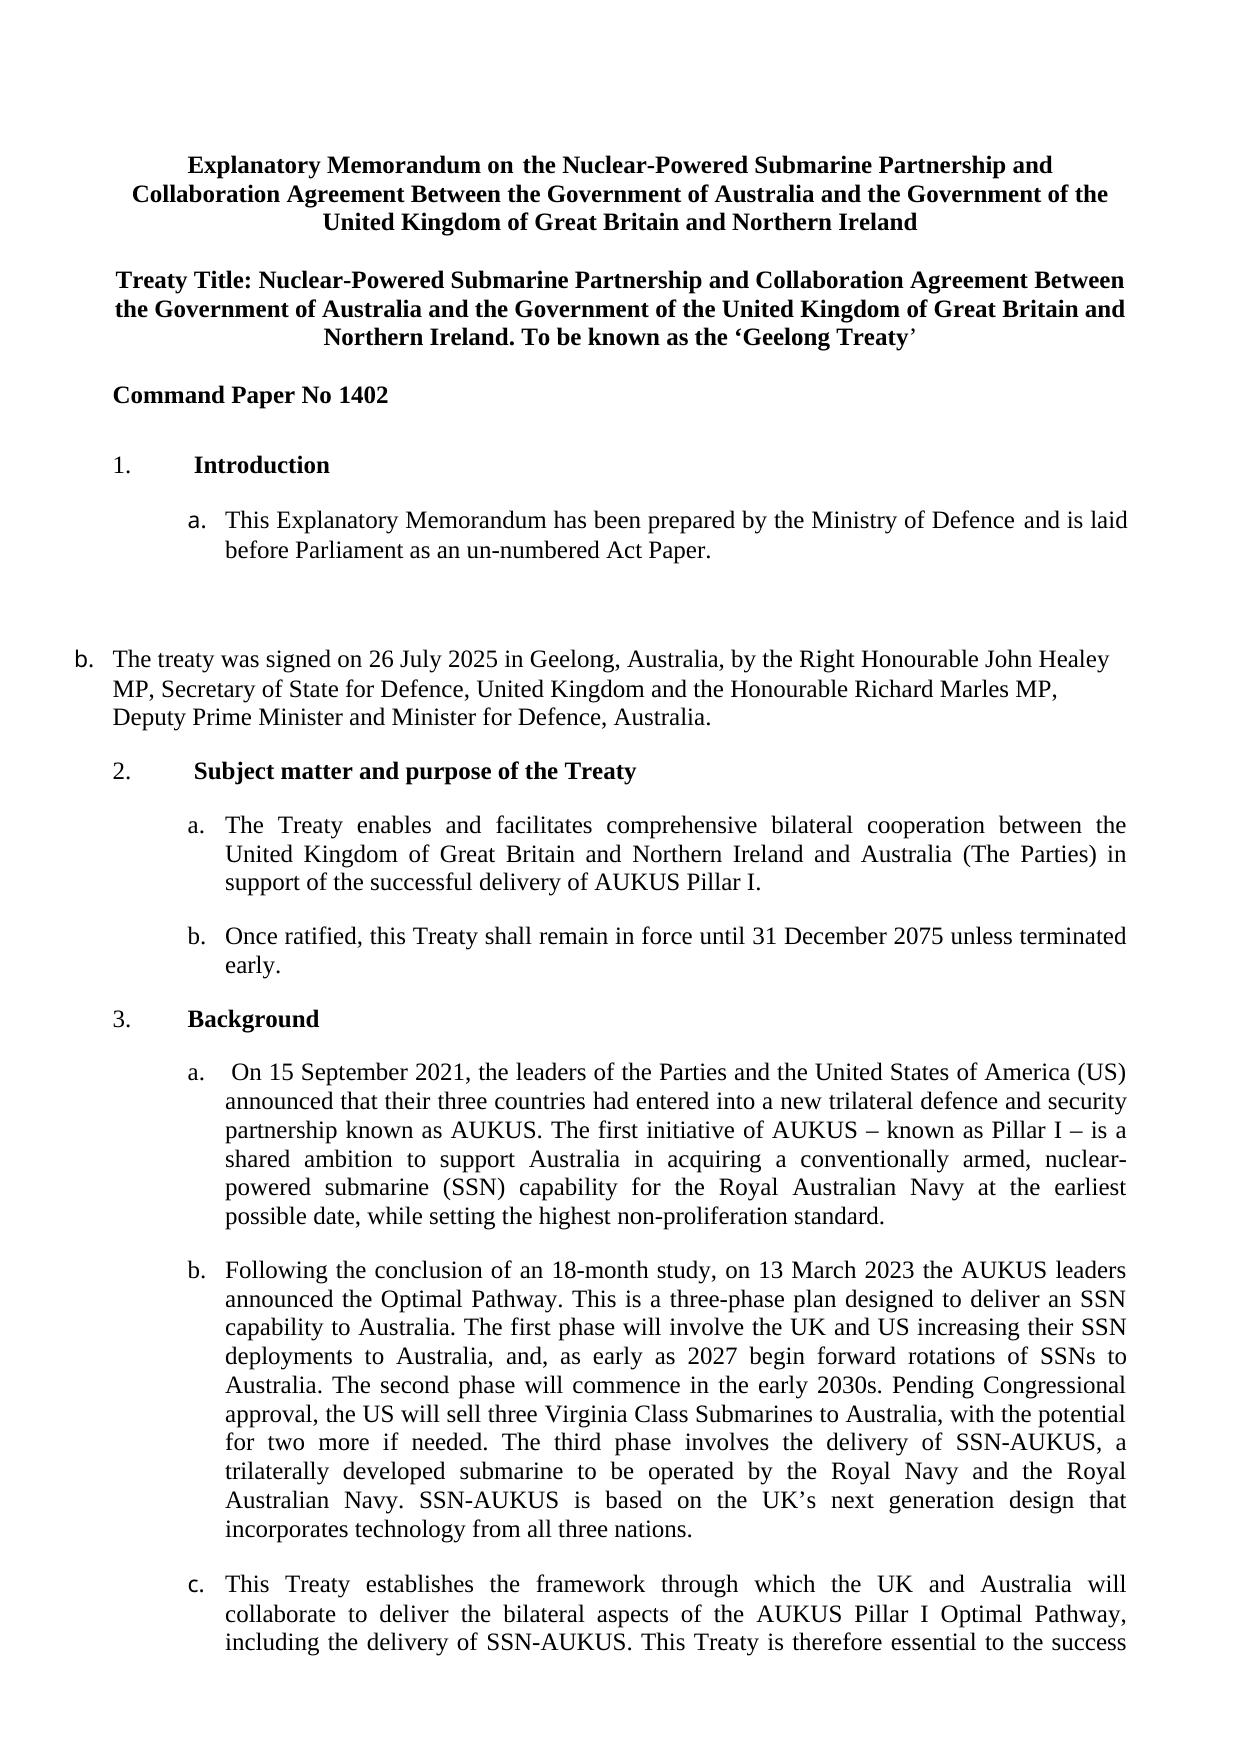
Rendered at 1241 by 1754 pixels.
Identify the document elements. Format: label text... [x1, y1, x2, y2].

list This Explanatory Memorandum has been prepared by the Ministry of Defence and is laid before Parliament as an un-numbered Act Paper. [187, 504, 1128, 564]
list The Treaty enables and facilitates comprehensive bilateral cooperation between the United Kingdom of Great Britain and Northern Ireland and Australia (The Parties) in support of the successful delivery of AUKUS Pillar I. [187, 810, 1128, 896]
text Treaty Title: Nuclear-Powered Submarine Partnership and Collaboration Agreement Between the Government of Australia and the Government of the United Kingdom of Great Britain and Northern Ireland. To be known as the ‘Geelong Treaty’ [112, 265, 1128, 351]
list On 15 September 2021, the leaders of the Parties and the United States of America (US) announced that their three countries had entered into a new trilateral defence and security partnership known as AUKUS. The first initiative of AUKUS – known as Pillar I – is a shared ambition to support Australia in acquiring a conventionally armed, nuclear-powered submarine (SSN) capability for the Royal Australian Navy at the earliest possible date, while setting the highest non-proliferation standard. [187, 1057, 1128, 1230]
text Explanatory Memorandum on the Nuclear-Powered Submarine Partnership and Collaboration Agreement Between the Government of Australia and the Government of the United Kingdom of Great Britain and Northern Ireland [112, 150, 1128, 236]
list This Treaty establishes the framework through which the UK and Australia will collaborate to deliver the bilateral aspects of the AUKUS Pillar I Optimal Pathway, including the delivery of SSN-AUKUS. This Treaty is therefore essential to the success [187, 1567, 1128, 1656]
list The treaty was signed on 26 July 2025 in Geelong, Australia, by the Right Honourable John Healey MP, Secretary of State for Defence, United Kingdom and the Honourable Richard Marles MP, Deputy Prime Minister and Minister for Defence, Australia. [74, 642, 1128, 731]
list Introduction [112, 450, 1128, 479]
list Once ratified, this Treaty shall remain in force until 31 December 2075 unless terminated early. [187, 921, 1128, 979]
list Subject matter and purpose of the Treaty [112, 756, 1128, 785]
text Command Paper No 1402 [112, 380, 1128, 409]
list Following the conclusion of an 18-month study, on 13 March 2023 the AUKUS leaders announced the Optimal Pathway. This is a three-phase plan designed to deliver an SSN capability to Australia. The first phase will involve the UK and US increasing their SSN deployments to Australia, and, as early as 2027 begin forward rotations of SSNs to Australia. The second phase will commence in the early 2030s. Pending Congressional approval, the US will sell three Virginia Class Submarines to Australia, with the potential for two more if needed. The third phase involves the delivery of SSN-AUKUS, a trilaterally developed submarine to be operated by the Royal Navy and the Royal Australian Navy. SSN-AUKUS is based on the UK’s next generation design that incorporates technology from all three nations. [187, 1255, 1128, 1542]
list Background [112, 1004, 1128, 1032]
